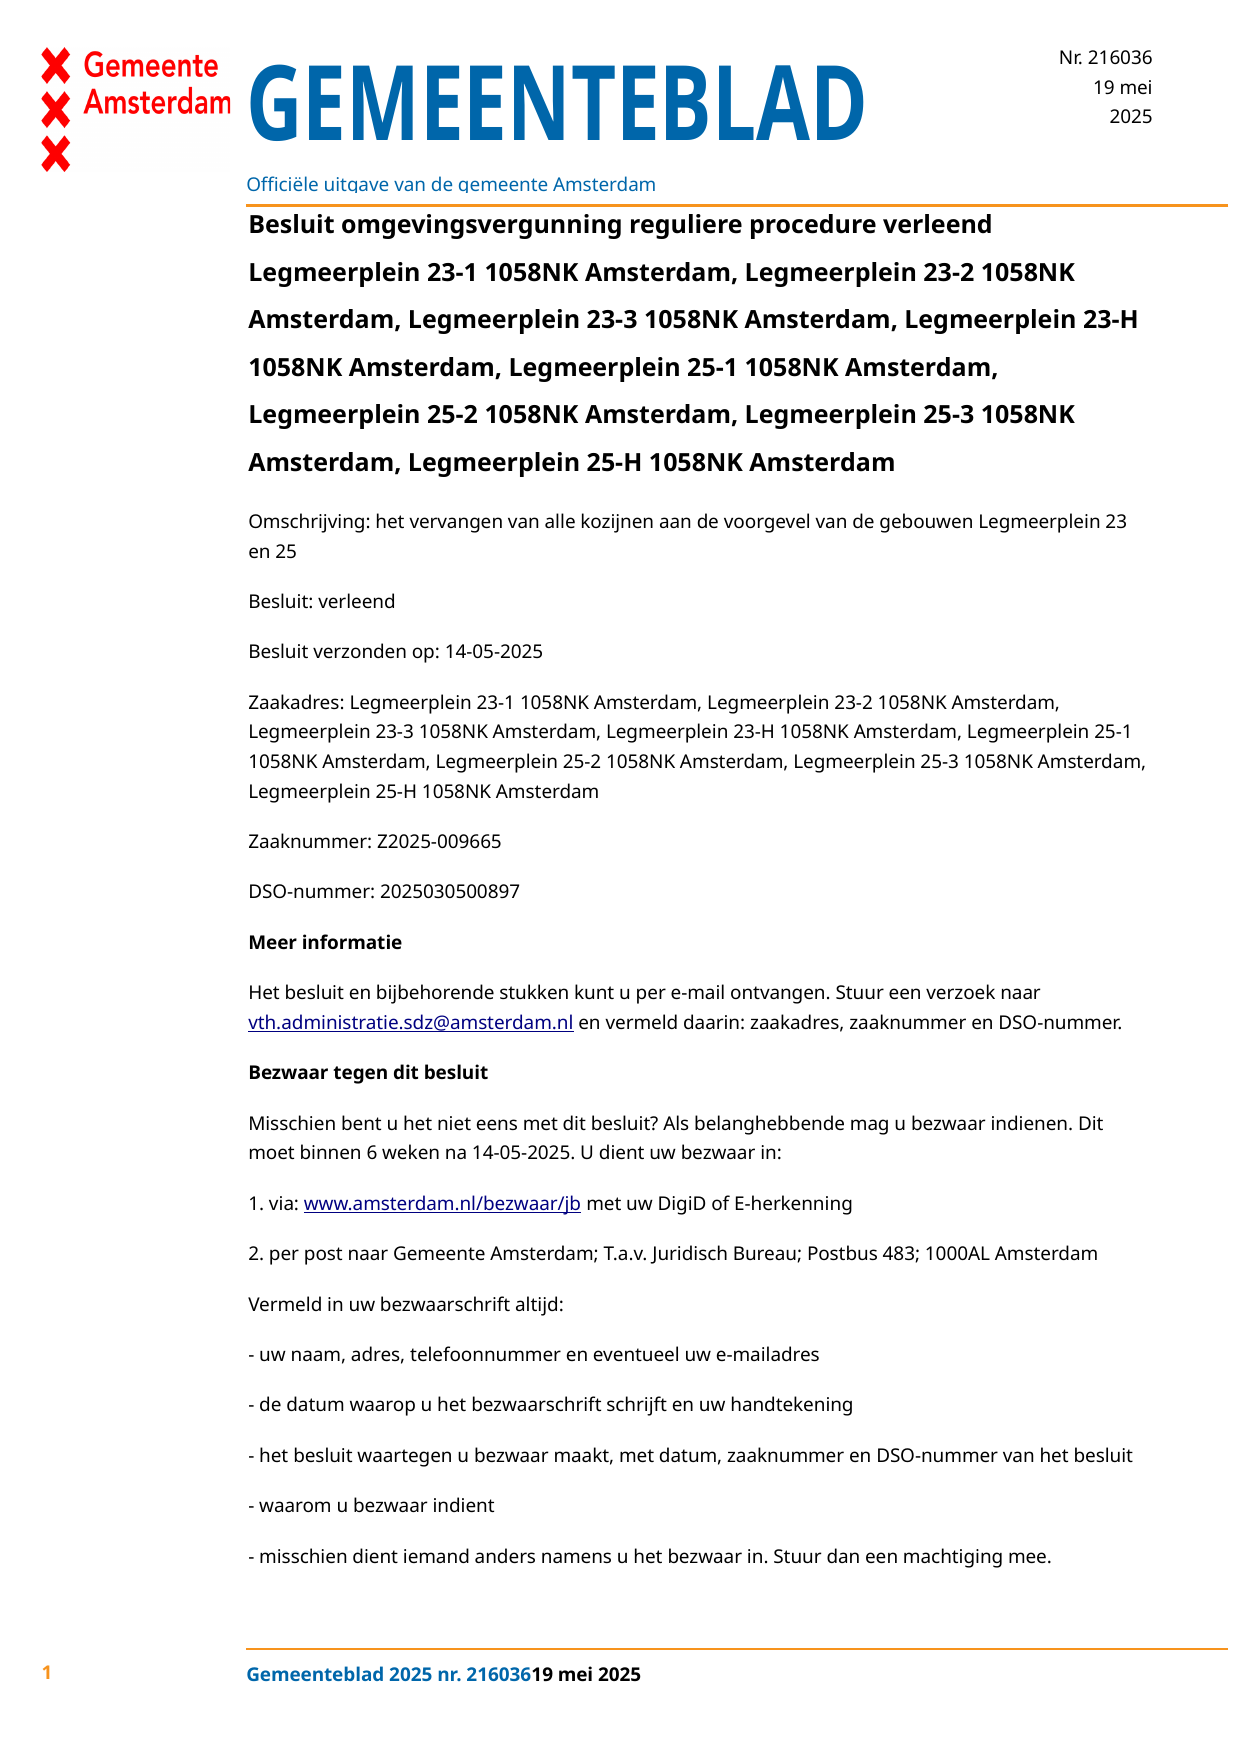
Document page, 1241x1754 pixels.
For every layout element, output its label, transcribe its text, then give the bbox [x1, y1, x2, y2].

text DSO-nummer: 2025030500897 [248, 879, 1152, 904]
text 1. via: www.amsterdam.nl/bezwaar/jb met uw DigiD of E-herkenning [248, 1190, 1152, 1216]
text Bezwaar tegen dit besluit [248, 1059, 1152, 1085]
text Omschrijving: het vervangen van alle kozijnen aan de voorgevel van de gebouwen Legmeerplein 23 en 25 [248, 508, 1152, 564]
text Misschien bent u het niet eens met dit besluit? Als belanghebbende mag u bezwaar indienen. Dit moet binnen 6 weken na 14-05-2025. U dient uw bezwaar in: [248, 1110, 1152, 1165]
text - uw naam, adres, telefoonnummer en eventueel uw e-mailadres [248, 1341, 1152, 1367]
text Meer informatie [248, 929, 1152, 955]
text Zaakadres: Legmeerplein 23-1 1058NK Amsterdam, Legmeerplein 23-2 1058NK Amsterdam, Legmeerplein 23-3 1058NK Amsterdam, Legmeerplein 23-H 1058NK Amsterdam, Legmeerplein 25-1 1058NK Amsterdam, Legmeerplein 25-2 1058NK Amsterdam, Legmeerplein 25-3 1058NK Amsterdam, Legmeerplein 25-H 1058NK Amsterdam [248, 689, 1152, 804]
text Het besluit en bijbehorende stukken kunt u per e-mail ontvangen. Stuur een verzoek naar vth.administratie.sdz@amsterdam.nl en vermeld daarin: zaakadres, zaaknummer en DSO-nummer. [248, 979, 1152, 1035]
text 2. per post naar Gemeente Amsterdam; T.a.v. Juridisch Bureau; Postbus 483; 1000AL Amsterdam [248, 1240, 1152, 1266]
text Besluit omgevingsvergunning reguliere procedure verleend Legmeerplein 23-1 1058NK Amsterdam, Legmeerplein 23-2 1058NK Amsterdam, Legmeerplein 23-3 1058NK Amsterdam, Legmeerplein 23-H 1058NK Amsterdam, Legmeerplein 25-1 1058NK Amsterdam, Legmeerplein 25-2 1058NK Amsterdam, Legmeerplein 25-3 1058NK Amsterdam, Legmeerplein 25-H 1058NK Amsterdam [248, 207, 1152, 479]
text - de datum waarop u het bezwaarschrift schrijft en uw handtekening [248, 1392, 1152, 1417]
text Vermeld in uw bezwaarschrift altijd: [248, 1291, 1152, 1317]
text Besluit verzonden op: 14-05-2025 [248, 639, 1152, 664]
text Zaaknummer: Z2025-009665 [248, 828, 1152, 854]
text - het besluit waartegen u bezwaar maakt, met datum, zaaknummer en DSO-nummer van het besluit [248, 1442, 1152, 1468]
text - misschien dient iemand anders namens u het bezwaar in. Stuur dan een machtiging mee. [248, 1543, 1152, 1569]
picture [41, 47, 231, 172]
text Besluit: verleend [248, 588, 1152, 614]
text - waarom u bezwaar indient [248, 1492, 1152, 1518]
